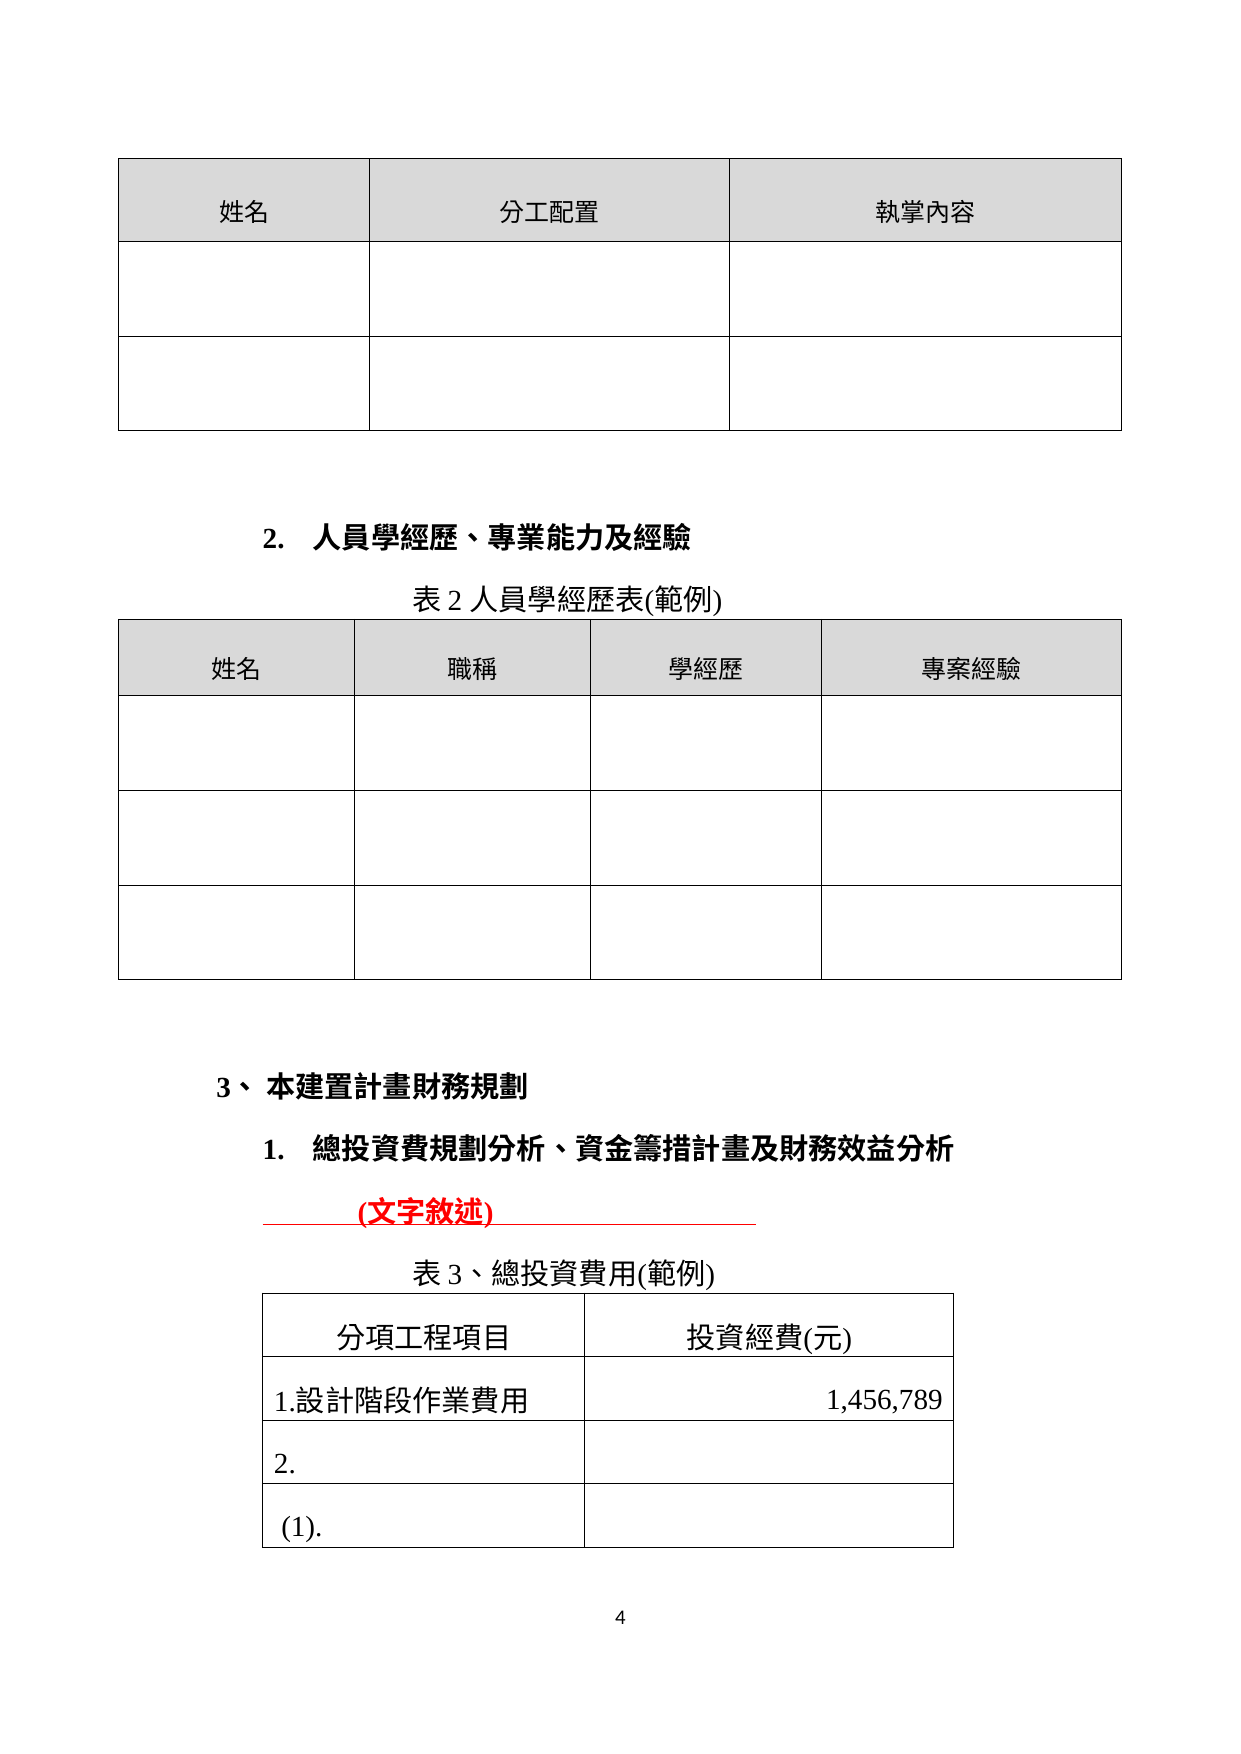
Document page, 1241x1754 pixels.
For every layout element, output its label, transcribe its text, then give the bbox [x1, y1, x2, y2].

table_cell [730, 242, 1121, 336]
text 表3、總投資費用(範例) [412, 1230, 1128, 1293]
table_cell [355, 696, 590, 790]
table_cell [822, 886, 1121, 979]
table_header 職稱 [355, 620, 590, 695]
table_header 執掌內容 [730, 159, 1121, 241]
table_header 專案經驗 [822, 620, 1121, 695]
table_header 學經歷 [591, 620, 821, 695]
table_cell [591, 886, 821, 979]
table_header 投資經費(元) [585, 1294, 953, 1356]
table_cell [119, 886, 354, 979]
table_cell [822, 696, 1121, 790]
table_header 分工配置 [370, 159, 729, 241]
table_cell 1.設計階段作業費用 [263, 1357, 584, 1420]
text 表2 人員學經歷表(範例) [412, 556, 1128, 619]
table_cell [822, 791, 1121, 884]
table_header 姓名 [119, 159, 369, 241]
table_cell [585, 1421, 953, 1483]
table_cell [370, 242, 729, 336]
table_cell [355, 791, 590, 884]
table_cell (1). [263, 1484, 584, 1547]
table_cell [355, 886, 590, 979]
table_cell [119, 242, 369, 336]
table_cell [585, 1484, 953, 1547]
table_cell [591, 696, 821, 790]
table_cell [730, 337, 1121, 430]
list 本建置計畫財務規劃 [216, 1043, 1128, 1105]
table_cell 2. [263, 1421, 584, 1483]
table_cell [119, 791, 354, 884]
list 人員學經歷、專業能力及經驗 [262, 494, 1128, 556]
table_header 分項工程項目 [263, 1294, 584, 1356]
table_cell [119, 337, 369, 430]
table_header 姓名 [119, 620, 354, 695]
table_cell 1,456,789 [585, 1357, 953, 1420]
table_cell [591, 791, 821, 884]
text (文字敘述) [262, 1168, 1128, 1230]
table_cell [370, 337, 729, 430]
list 總投資費規劃分析、資金籌措計畫及財務效益分析 [262, 1105, 1128, 1168]
table_cell [119, 696, 354, 790]
